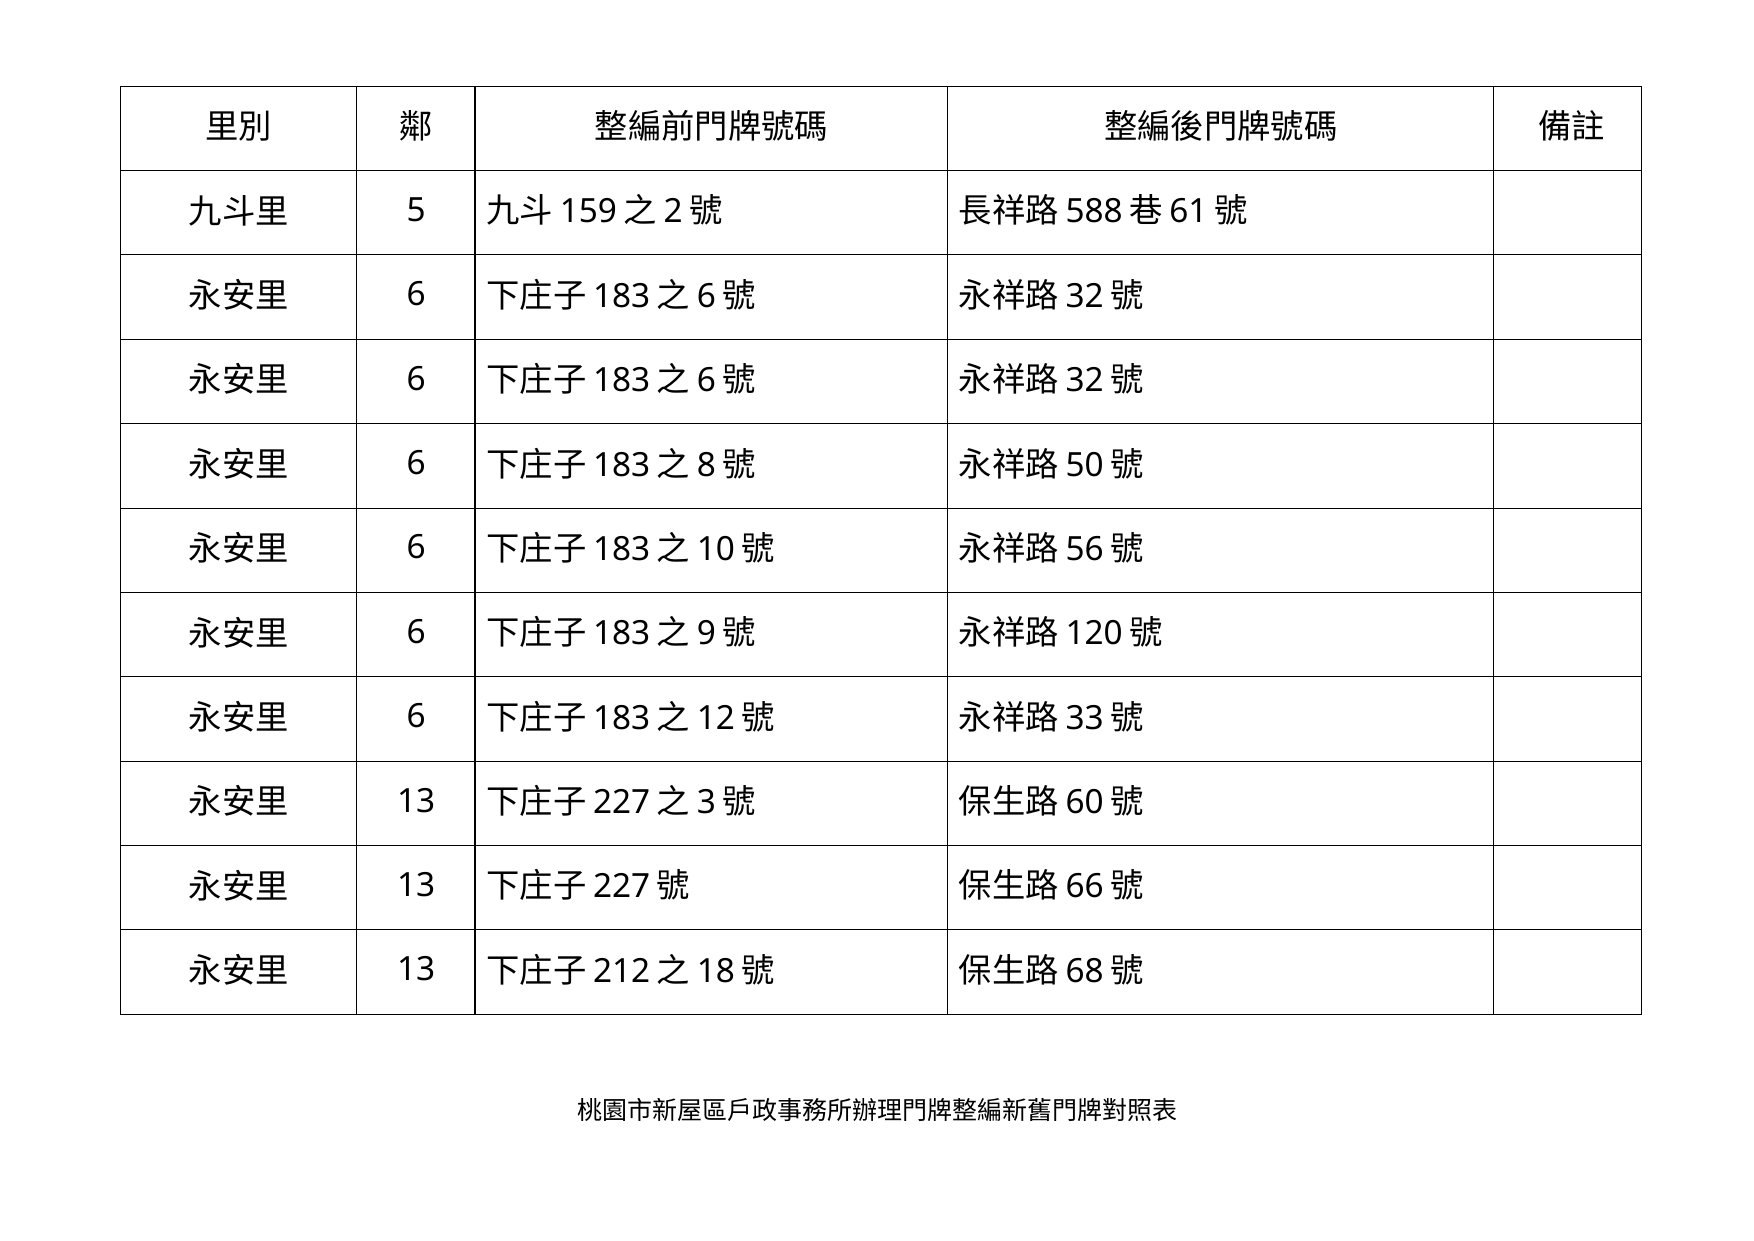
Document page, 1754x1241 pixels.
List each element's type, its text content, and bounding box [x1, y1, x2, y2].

table_cell [1494, 340, 1641, 423]
table_cell 13 [357, 762, 474, 845]
table_cell 5 [357, 171, 474, 254]
table_cell 長祥路588巷61號 [948, 171, 1493, 254]
table_cell 下庄子183之6號 [476, 340, 947, 423]
table_cell 6 [357, 509, 474, 592]
table_cell 九斗里 [121, 171, 356, 254]
table_cell 永祥路50號 [948, 424, 1493, 507]
table_header 鄰 [357, 87, 474, 170]
table_header 里別 [121, 87, 356, 170]
table_cell [1494, 171, 1641, 254]
table_header 備註 [1494, 87, 1641, 170]
table_cell 下庄子212之18號 [476, 930, 947, 1014]
table_cell 6 [357, 340, 474, 423]
table_cell 永安里 [121, 677, 356, 761]
table_cell 6 [357, 677, 474, 761]
table_cell 永祥路32號 [948, 255, 1493, 339]
table_cell 6 [357, 593, 474, 676]
table_cell 13 [357, 846, 474, 929]
table_cell [1494, 593, 1641, 676]
table_cell 6 [357, 424, 474, 507]
table_cell 下庄子183之8號 [476, 424, 947, 507]
table_cell 永安里 [121, 593, 356, 676]
table_cell 永祥路120號 [948, 593, 1493, 676]
table_cell 永安里 [121, 846, 356, 929]
table_cell [1494, 930, 1641, 1014]
table_cell 下庄子183之9號 [476, 593, 947, 676]
table_cell 永祥路33號 [948, 677, 1493, 761]
table_cell 永安里 [121, 762, 356, 845]
table_cell 永祥路56號 [948, 509, 1493, 592]
table_cell [1494, 424, 1641, 507]
table_cell 保生路66號 [948, 846, 1493, 929]
table_cell 永祥路32號 [948, 340, 1493, 423]
table_cell 下庄子227之3號 [476, 762, 947, 845]
table_cell 永安里 [121, 255, 356, 339]
table_cell [1494, 677, 1641, 761]
table_cell 下庄子183之12號 [476, 677, 947, 761]
table_cell 保生路60號 [948, 762, 1493, 845]
table_cell [1494, 509, 1641, 592]
table_cell 九斗159之2號 [476, 171, 947, 254]
table_header 整編後門牌號碼 [948, 87, 1493, 170]
table_cell 下庄子183之10號 [476, 509, 947, 592]
table_cell 6 [357, 255, 474, 339]
table_cell [1494, 255, 1641, 339]
table_header 整編前門牌號碼 [476, 87, 947, 170]
table_cell 下庄子227號 [476, 846, 947, 929]
table_cell 永安里 [121, 930, 356, 1014]
table_cell 永安里 [121, 509, 356, 592]
table_cell 永安里 [121, 424, 356, 507]
table_cell 下庄子183之6號 [476, 255, 947, 339]
table_cell 保生路68號 [948, 930, 1493, 1014]
table_cell [1494, 762, 1641, 845]
table_cell [1494, 846, 1641, 929]
table_cell 永安里 [121, 340, 356, 423]
text 桃園市新屋區戶政事務所辦理門牌整編新舊門牌對照表 [150, 1090, 1604, 1127]
table_cell 13 [357, 930, 474, 1014]
